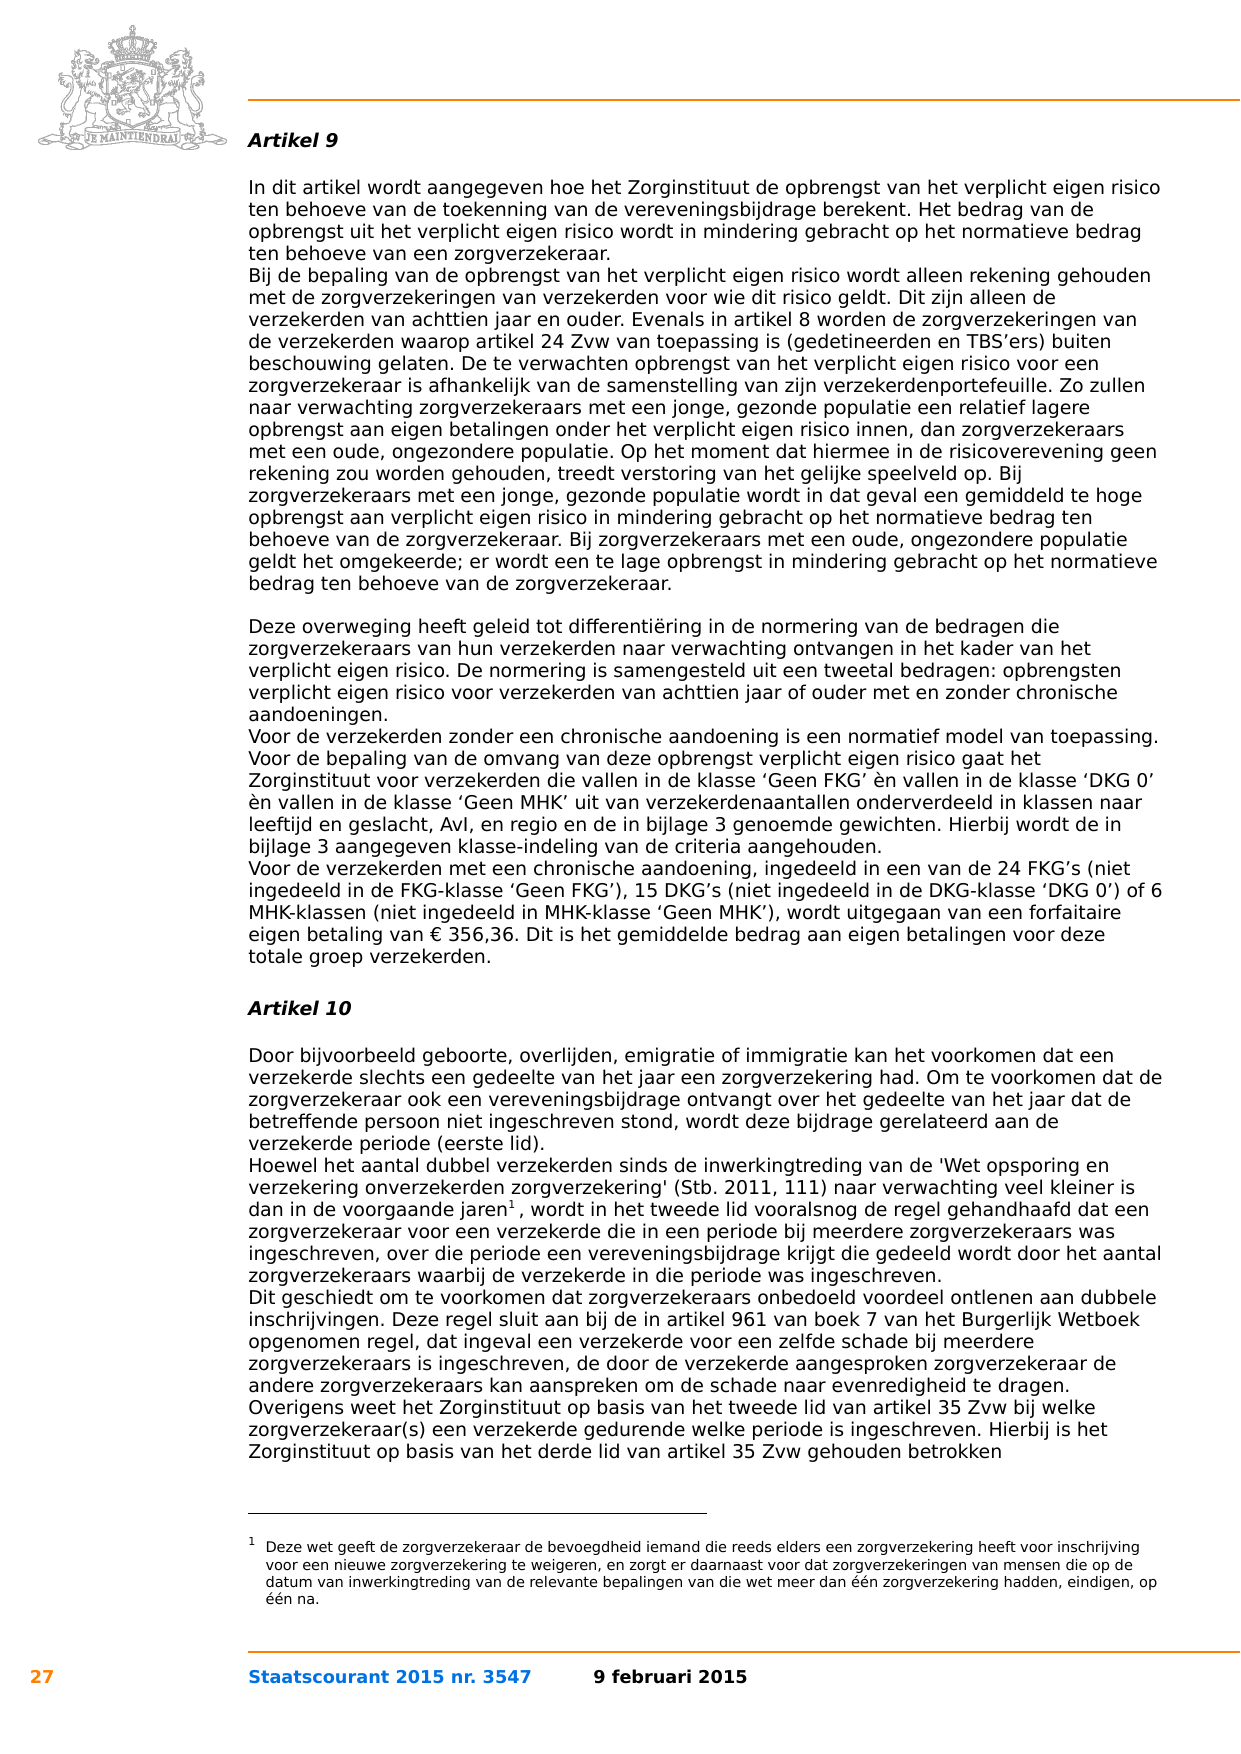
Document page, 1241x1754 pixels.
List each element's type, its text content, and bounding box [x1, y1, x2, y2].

picture [38, 25, 227, 150]
text Door bijvoorbeeld geboorte, overlijden, emigratie of immigratie kan het voorkomen dat een verzekerde slechts een gedeelte van het jaar een zorgverzekering had. Om te voorkomen dat de zorgverzekeraar ook een vereveningsbijdrage ontvangt over het gedeelte van het jaar dat de betreffende persoon niet ingeschreven stond, wordt deze bijdrage gerelateerd aan de verzekerde periode (eerste lid). [248, 1045, 1163, 1155]
text Hoewel het aantal dubbel verzekerden sinds de inwerkingtreding van de 'Wet opsporing en verzekering onverzekerden zorgverzekering' (Stb. 2011, 111) naar verwachting veel kleiner is dan in de voorgaande jaren, wordt in het tweede lid vooralsnog de regel gehandhaafd dat een zorgverzekeraar voor een verzekerde die in een periode bij meerdere zorgverzekeraars was ingeschreven, over die periode een vereveningsbijdrage krijgt die gedeeld wordt door het aantal zorgverzekeraars waarbij de verzekerde in die periode was ingeschreven. [248, 1155, 1163, 1287]
text Overigens weet het Zorginstituut op basis van het tweede lid van artikel 35 Zvw bij welke zorgverzekeraar(s) een verzekerde gedurende welke periode is ingeschreven. Hierbij is het Zorginstituut op basis van het derde lid van artikel 35 Zvw gehouden betrokken [248, 1397, 1163, 1463]
text Voor de verzekerden zonder een chronische aandoening is een normatief model van toepassing. Voor de bepaling van de omvang van deze opbrengst verplicht eigen risico gaat het Zorginstituut voor verzekerden die vallen in de klasse ‘Geen FKG’ èn vallen in de klasse ‘DKG 0’ èn vallen in de klasse ‘Geen MHK’ uit van verzekerdenaantallen onderverdeeld in klassen naar leeftijd en geslacht, AvI, en regio en de in bijlage 3 genoemde gewichten. Hierbij wordt de in bijlage 3 aangegeven klasse-indeling van de criteria aangehouden. [248, 726, 1163, 858]
text Deze wet geeft de zorgverzekeraar de bevoegdheid iemand die reeds elders een zorgverzekering heeft voor inschrijving voor een nieuwe zorgverzekering te weigeren, en zorgt er daarnaast voor dat zorgverzekeringen van mensen die op de datum van inwerkingtreding van de relevante bepalingen van die wet meer dan één zorgverzekering hadden, eindigen, op één na. [248, 1535, 1163, 1608]
text Deze overweging heeft geleid tot differentiëring in de normering van de bedragen die zorgverzekeraars van hun verzekerden naar verwachting ontvangen in het kader van het verplicht eigen risico. De normering is samengesteld uit een tweetal bedragen: opbrengsten verplicht eigen risico voor verzekerden van achttien jaar of ouder met en zonder chronische aandoeningen. [248, 616, 1163, 726]
text Dit geschiedt om te voorkomen dat zorgverzekeraars onbedoeld voordeel ontlenen aan dubbele inschrijvingen. Deze regel sluit aan bij de in artikel 961 van boek 7 van het Burgerlijk Wetboek opgenomen regel, dat ingeval een verzekerde voor een zelfde schade bij meerdere zorgverzekeraars is ingeschreven, de door de verzekerde aangesproken zorgverzekeraar de andere zorgverzekeraars kan aanspreken om de schade naar evenredigheid te dragen. [248, 1287, 1163, 1397]
text In dit artikel wordt aangegeven hoe het Zorginstituut de opbrengst van het verplicht eigen risico ten behoeve van de toekenning van de vereveningsbijdrage berekent. Het bedrag van de opbrengst uit het verplicht eigen risico wordt in mindering gebracht op het normatieve bedrag ten behoeve van een zorgverzekeraar. [248, 177, 1163, 265]
subtitle Artikel 9 [248, 130, 1163, 152]
subtitle Artikel 10 [248, 998, 1163, 1020]
text Voor de verzekerden met een chronische aandoening, ingedeeld in een van de 24 FKG’s (niet ingedeeld in de FKG-klasse ‘Geen FKG’), 15 DKG’s (niet ingedeeld in de DKG-klasse ‘DKG 0’) of 6 MHK-klassen (niet ingedeeld in MHK-klasse ‘Geen MHK’), wordt uitgegaan van een forfaitaire eigen betaling van € 356,36. Dit is het gemiddelde bedrag aan eigen betalingen voor deze totale groep verzekerden. [248, 858, 1163, 968]
text Bij de bepaling van de opbrengst van het verplicht eigen risico wordt alleen rekening gehouden met de zorgverzekeringen van verzekerden voor wie dit risico geldt. Dit zijn alleen de verzekerden van achttien jaar en ouder. Evenals in artikel 8 worden de zorgverzekeringen van de verzekerden waarop artikel 24 Zvw van toepassing is (gedetineerden en TBS’ers) buiten beschouwing gelaten. De te verwachten opbrengst van het verplicht eigen risico voor een zorgverzekeraar is afhankelijk van de samenstelling van zijn verzekerdenportefeuille. Zo zullen naar verwachting zorgverzekeraars met een jonge, gezonde populatie een relatief lagere opbrengst aan eigen betalingen onder het verplicht eigen risico innen, dan zorgverzekeraars met een oude, ongezondere populatie. Op het moment dat hiermee in de risicoverevening geen rekening zou worden gehouden, treedt verstoring van het gelijke speelveld op. Bij zorgverzekeraars met een jonge, gezonde populatie wordt in dat geval een gemiddeld te hoge opbrengst aan verplicht eigen risico in mindering gebracht op het normatieve bedrag ten behoeve van de zorgverzekeraar. Bij zorgverzekeraars met een oude, ongezondere populatie geldt het omgekeerde; er wordt een te lage opbrengst in mindering gebracht op het normatieve bedrag ten behoeve van de zorgverzekeraar. [248, 265, 1163, 594]
